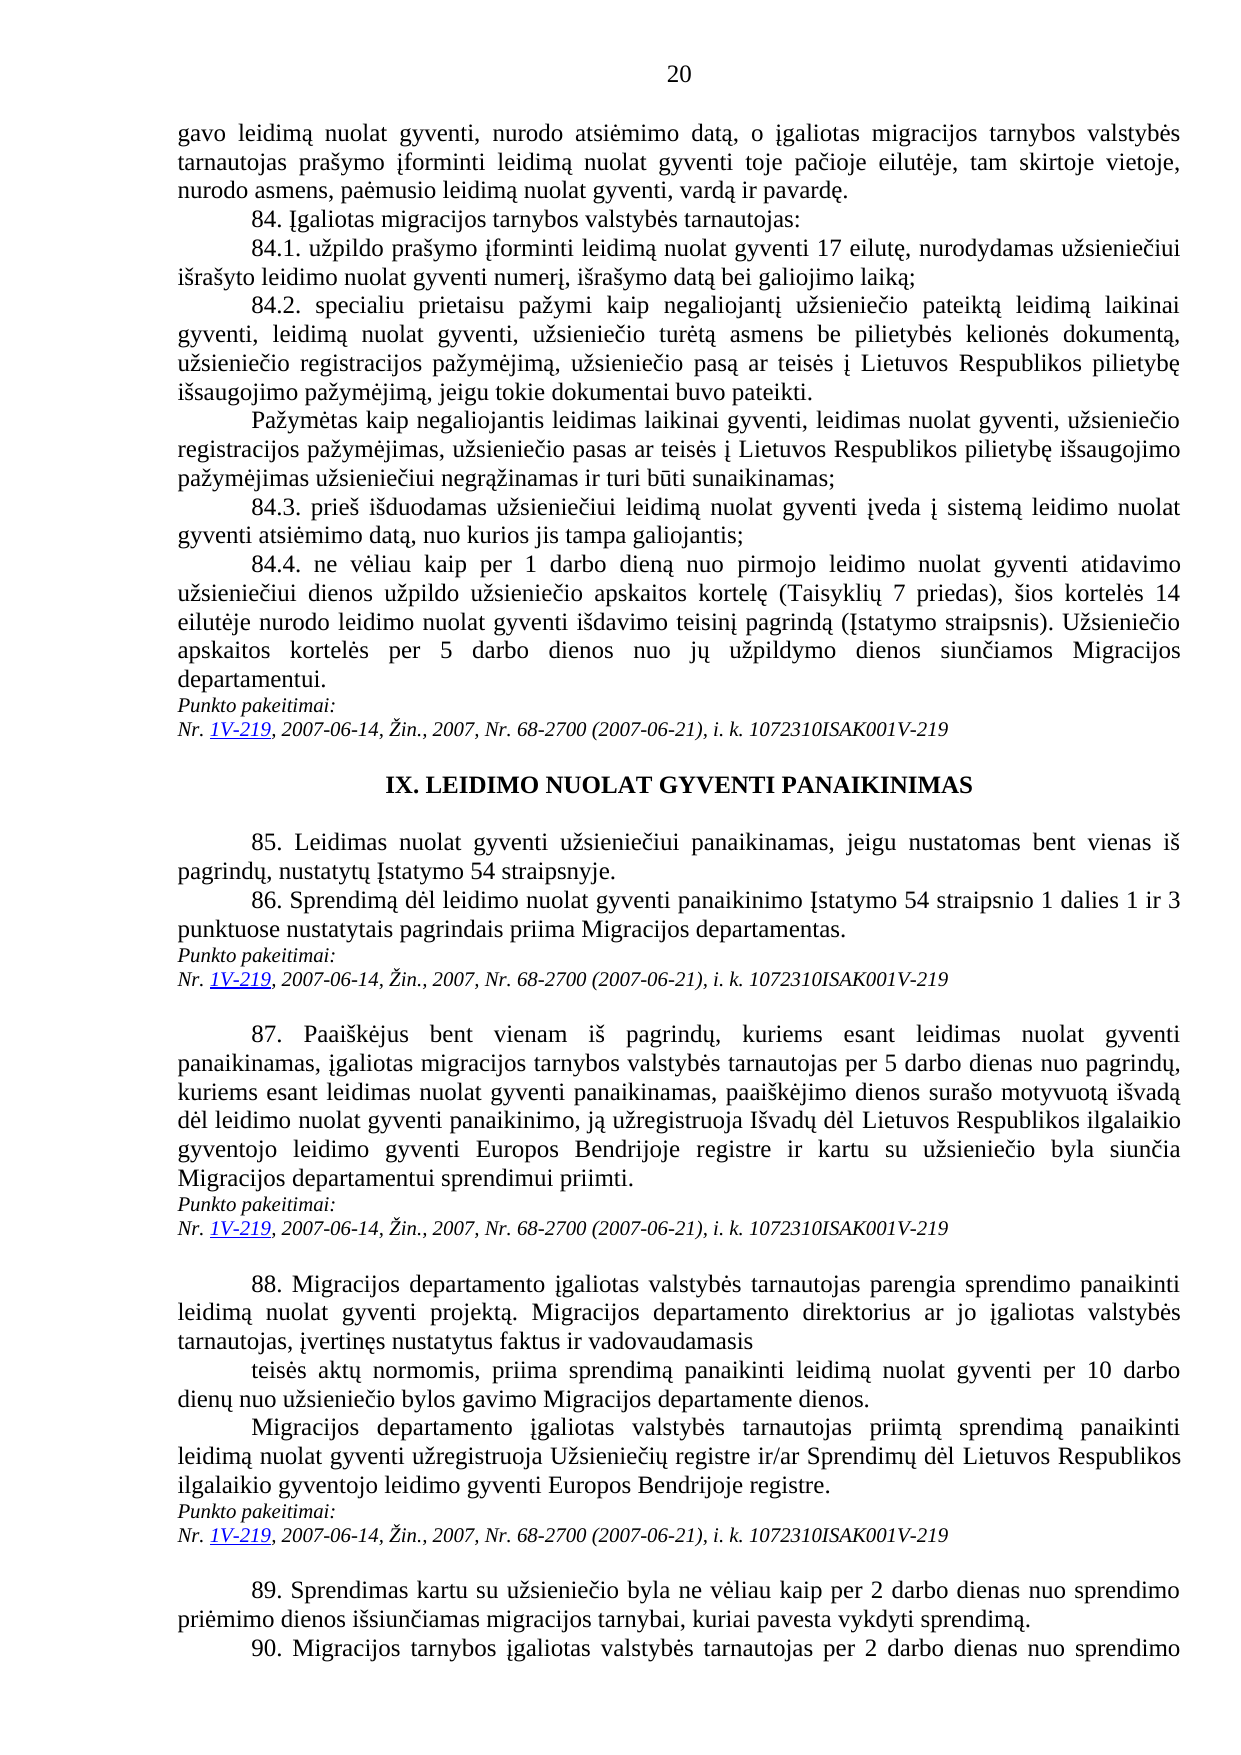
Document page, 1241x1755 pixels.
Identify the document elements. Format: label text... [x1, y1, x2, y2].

text 86. Sprendimą dėl leidimo nuolat gyventi panaikinimo Įstatymo 54 straipsnio 1 dalies 1 ir 3 punktuose nustatytais pagrindais priima Migracijos departamentas. [177, 885, 1181, 942]
text 85. Leidimas nuolat gyventi užsieniečiui panaikinamas, jeigu nustatomas bent vienas iš pagrindų, nustatytų Įstatymo 54 straipsnyje. [177, 827, 1181, 885]
text 88. Migracijos departamento įgaliotas valstybės tarnautojas parengia sprendimo panaikinti leidimą nuolat gyventi projektą. Migracijos departamento direktorius ar jo įgaliotas valstybės tarnautojas, įvertinęs nustatytus faktus ir vadovaudamasis [177, 1269, 1181, 1355]
text 84.2. specialiu prietaisu pažymi kaip negaliojantį užsieniečio pateiktą leidimą laikinai gyventi, leidimą nuolat gyventi, užsieniečio turėtą asmens be pilietybės kelionės dokumentą, užsieniečio registracijos pažymėjimą, užsieniečio pasą ar teisės į Lietuvos Respublikos pilietybę išsaugojimo pažymėjimą, jeigu tokie dokumentai buvo pateikti. [177, 291, 1181, 406]
text IX. LEIDIMO NUOLAT GYVENTI PANAIKINIMAS [177, 770, 1181, 799]
text 89. Sprendimas kartu su užsieniečio byla ne vėliau kaip per 2 darbo dienas nuo sprendimo priėmimo dienos išsiunčiamas migracijos tarnybai, kuriai pavesta vykdyti sprendimą. [177, 1576, 1181, 1633]
text Nr. 1V-219, 2007-06-14, Žin., 2007, Nr. 68-2700 (2007-06-21), i. k. 1072310ISAK001V-219 [177, 717, 1181, 741]
text 84. Įgaliotas migracijos tarnybos valstybės tarnautojas: [177, 204, 1181, 233]
text Punkto pakeitimai: [177, 942, 1181, 967]
text Nr. 1V-219, 2007-06-14, Žin., 2007, Nr. 68-2700 (2007-06-21), i. k. 1072310ISAK001V-219 [177, 1216, 1181, 1240]
text Migracijos departamento įgaliotas valstybės tarnautojas priimtą sprendimą panaikinti leidimą nuolat gyventi užregistruoja Užsieniečių registre ir/ar Sprendimų dėl Lietuvos Respublikos ilgalaikio gyventojo leidimo gyventi Europos Bendrijoje registre. [177, 1412, 1181, 1499]
text 87. Paaiškėjus bent vienam iš pagrindų, kuriems esant leidimas nuolat gyventi panaikinamas, įgaliotas migracijos tarnybos valstybės tarnautojas per 5 darbo dienas nuo pagrindų, kuriems esant leidimas nuolat gyventi panaikinamas, paaiškėjimo dienos surašo motyvuotą išvadą dėl leidimo nuolat gyventi panaikinimo, ją užregistruoja Išvadų dėl Lietuvos Respublikos ilgalaikio gyventojo leidimo gyventi Europos Bendrijoje registre ir kartu su užsieniečio byla siunčia Migracijos departamentui sprendimui priimti. [177, 1019, 1181, 1192]
text 84.4. ne vėliau kaip per 1 darbo dieną nuo pirmojo leidimo nuolat gyventi atidavimo užsieniečiui dienos užpildo užsieniečio apskaitos kortelę (Taisyklių 7 priedas), šios kortelės 14 eilutėje nurodo leidimo nuolat gyventi išdavimo teisinį pagrindą (Įstatymo straipsnis). Užsieniečio apskaitos kortelės per 5 darbo dienos nuo jų užpildymo dienos siunčiamos Migracijos departamentui. [177, 549, 1181, 693]
text 84.3. prieš išduodamas užsieniečiui leidimą nuolat gyventi įveda į sistemą leidimo nuolat gyventi atsiėmimo datą, nuo kurios jis tampa galiojantis; [177, 492, 1181, 549]
text gavo leidimą nuolat gyventi, nurodo atsiėmimo datą, o įgaliotas migracijos tarnybos valstybės tarnautojas prašymo įforminti leidimą nuolat gyventi toje pačioje eilutėje, tam skirtoje vietoje, nurodo asmens, paėmusio leidimą nuolat gyventi, vardą ir pavardę. [177, 118, 1181, 204]
text Pažymėtas kaip negaliojantis leidimas laikinai gyventi, leidimas nuolat gyventi, užsieniečio registracijos pažymėjimas, užsieniečio pasas ar teisės į Lietuvos Respublikos pilietybę išsaugojimo pažymėjimas užsieniečiui negrąžinamas ir turi būti sunaikinamas; [177, 406, 1181, 492]
text Punkto pakeitimai: [177, 693, 1181, 717]
text 84.1. užpildo prašymo įforminti leidimą nuolat gyventi 17 eilutę, nurodydamas užsieniečiui išrašyto leidimo nuolat gyventi numerį, išrašymo datą bei galiojimo laiką; [177, 233, 1181, 291]
text Punkto pakeitimai: [177, 1192, 1181, 1216]
text teisės aktų normomis, priima sprendimą panaikinti leidimą nuolat gyventi per 10 darbo dienų nuo užsieniečio bylos gavimo Migracijos departamente dienos. [177, 1355, 1181, 1412]
text Punkto pakeitimai: [177, 1499, 1181, 1523]
text Nr. 1V-219, 2007-06-14, Žin., 2007, Nr. 68-2700 (2007-06-21), i. k. 1072310ISAK001V-219 [177, 967, 1181, 991]
text Nr. 1V-219, 2007-06-14, Žin., 2007, Nr. 68-2700 (2007-06-21), i. k. 1072310ISAK001V-219 [177, 1523, 1181, 1547]
text 90. Migracijos tarnybos įgaliotas valstybės tarnautojas per 2 darbo dienas nuo sprendimo [177, 1633, 1181, 1662]
